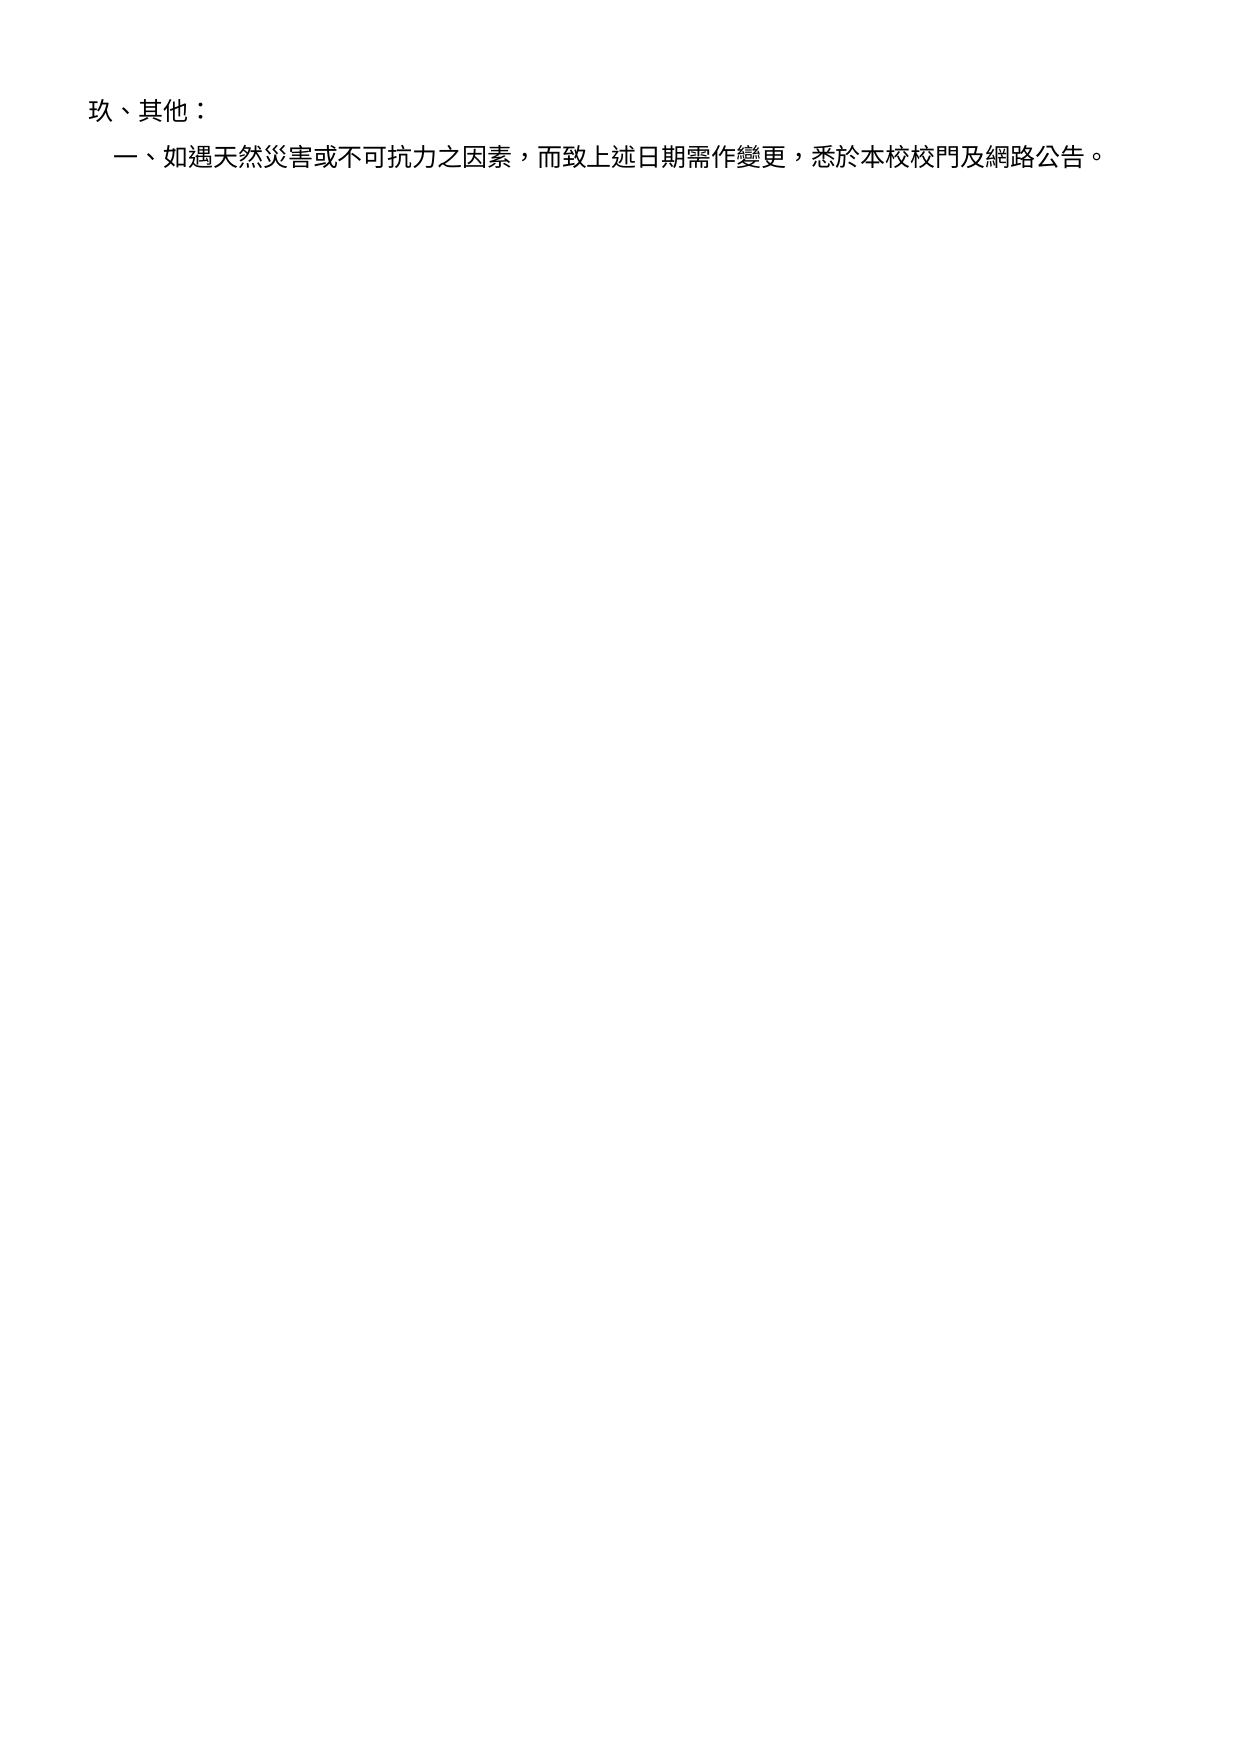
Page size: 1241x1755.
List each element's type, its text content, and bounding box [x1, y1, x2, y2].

text 一、如遇天然災害或不可抗力之因素，而致上述日期需作變更，悉於本校校門及網路公告。 [114, 138, 1188, 174]
text 玖、其他： [89, 92, 1188, 128]
